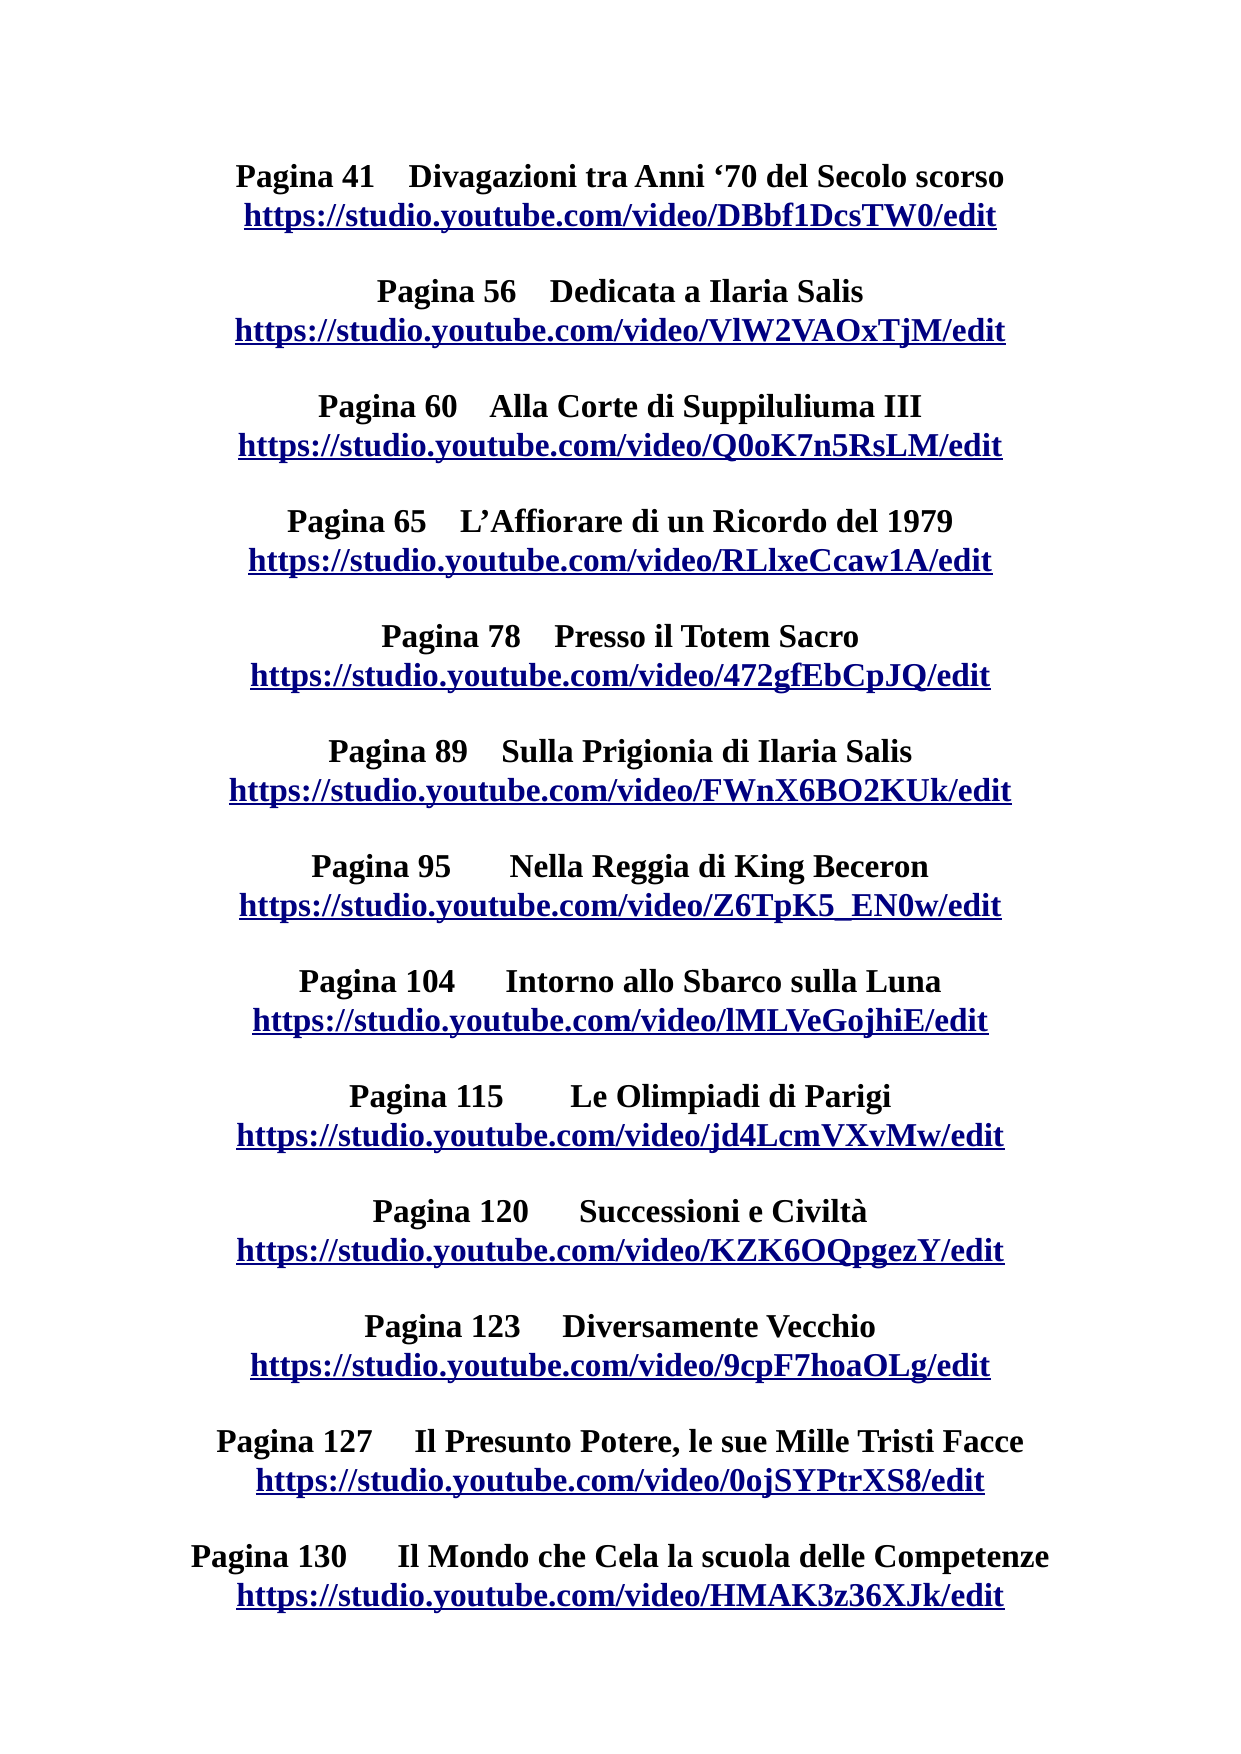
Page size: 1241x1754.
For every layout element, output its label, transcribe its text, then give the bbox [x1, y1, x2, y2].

text https://studio.youtube.com/video/Q0oK7n5RsLM/edit [118, 425, 1122, 463]
text Pagina 56 Dedicata a Ilaria Salis [118, 271, 1122, 310]
text https://studio.youtube.com/video/9cpF7hoaOLg/edit [118, 1345, 1122, 1383]
text Pagina 130 Il Mondo che Cela la scuola delle Competenze [118, 1536, 1122, 1575]
text Pagina 65 L’Affiorare di un Ricordo del 1979 [118, 501, 1122, 540]
text Pagina 78 Presso il Totem Sacro [118, 616, 1122, 655]
text https://studio.youtube.com/video/jd4LcmVXvMw/edit [118, 1115, 1122, 1153]
text Pagina 123 Diversamente Vecchio [118, 1306, 1122, 1345]
text Pagina 60 Alla Corte di Suppiluliuma III [118, 386, 1122, 425]
text https://studio.youtube.com/video/0ojSYPtrXS8/edit [118, 1460, 1122, 1498]
text Pagina 41 Divagazioni tra Anni ‘70 del Secolo scorso [118, 156, 1122, 195]
text Pagina 104 Intorno allo Sbarco sulla Luna [118, 961, 1122, 1000]
text https://studio.youtube.com/video/VlW2VAOxTjM/edit [118, 310, 1122, 348]
text https://studio.youtube.com/video/FWnX6BO2KUk/edit [118, 770, 1122, 808]
text https://studio.youtube.com/video/HMAK3z36XJk/edit [118, 1575, 1122, 1613]
text Pagina 89 Sulla Prigionia di Ilaria Salis [118, 731, 1122, 770]
text Pagina 115 Le Olimpiadi di Parigi [118, 1076, 1122, 1115]
text https://studio.youtube.com/video/472gfEbCpJQ/edit [118, 655, 1122, 693]
text https://studio.youtube.com/video/Z6TpK5_EN0w/edit [118, 885, 1122, 923]
text https://studio.youtube.com/video/DBbf1DcsTW0/edit [118, 195, 1122, 233]
text https://studio.youtube.com/video/KZK6OQpgezY/edit [118, 1230, 1122, 1268]
text https://studio.youtube.com/video/lMLVeGojhiE/edit [118, 1000, 1122, 1038]
text Pagina 95 Nella Reggia di King Beceron [118, 846, 1122, 885]
text https://studio.youtube.com/video/RLlxeCcaw1A/edit [118, 540, 1122, 578]
text Pagina 127 Il Presunto Potere, le sue Mille Tristi Facce [118, 1421, 1122, 1460]
text Pagina 120 Successioni e Civiltà [118, 1191, 1122, 1230]
